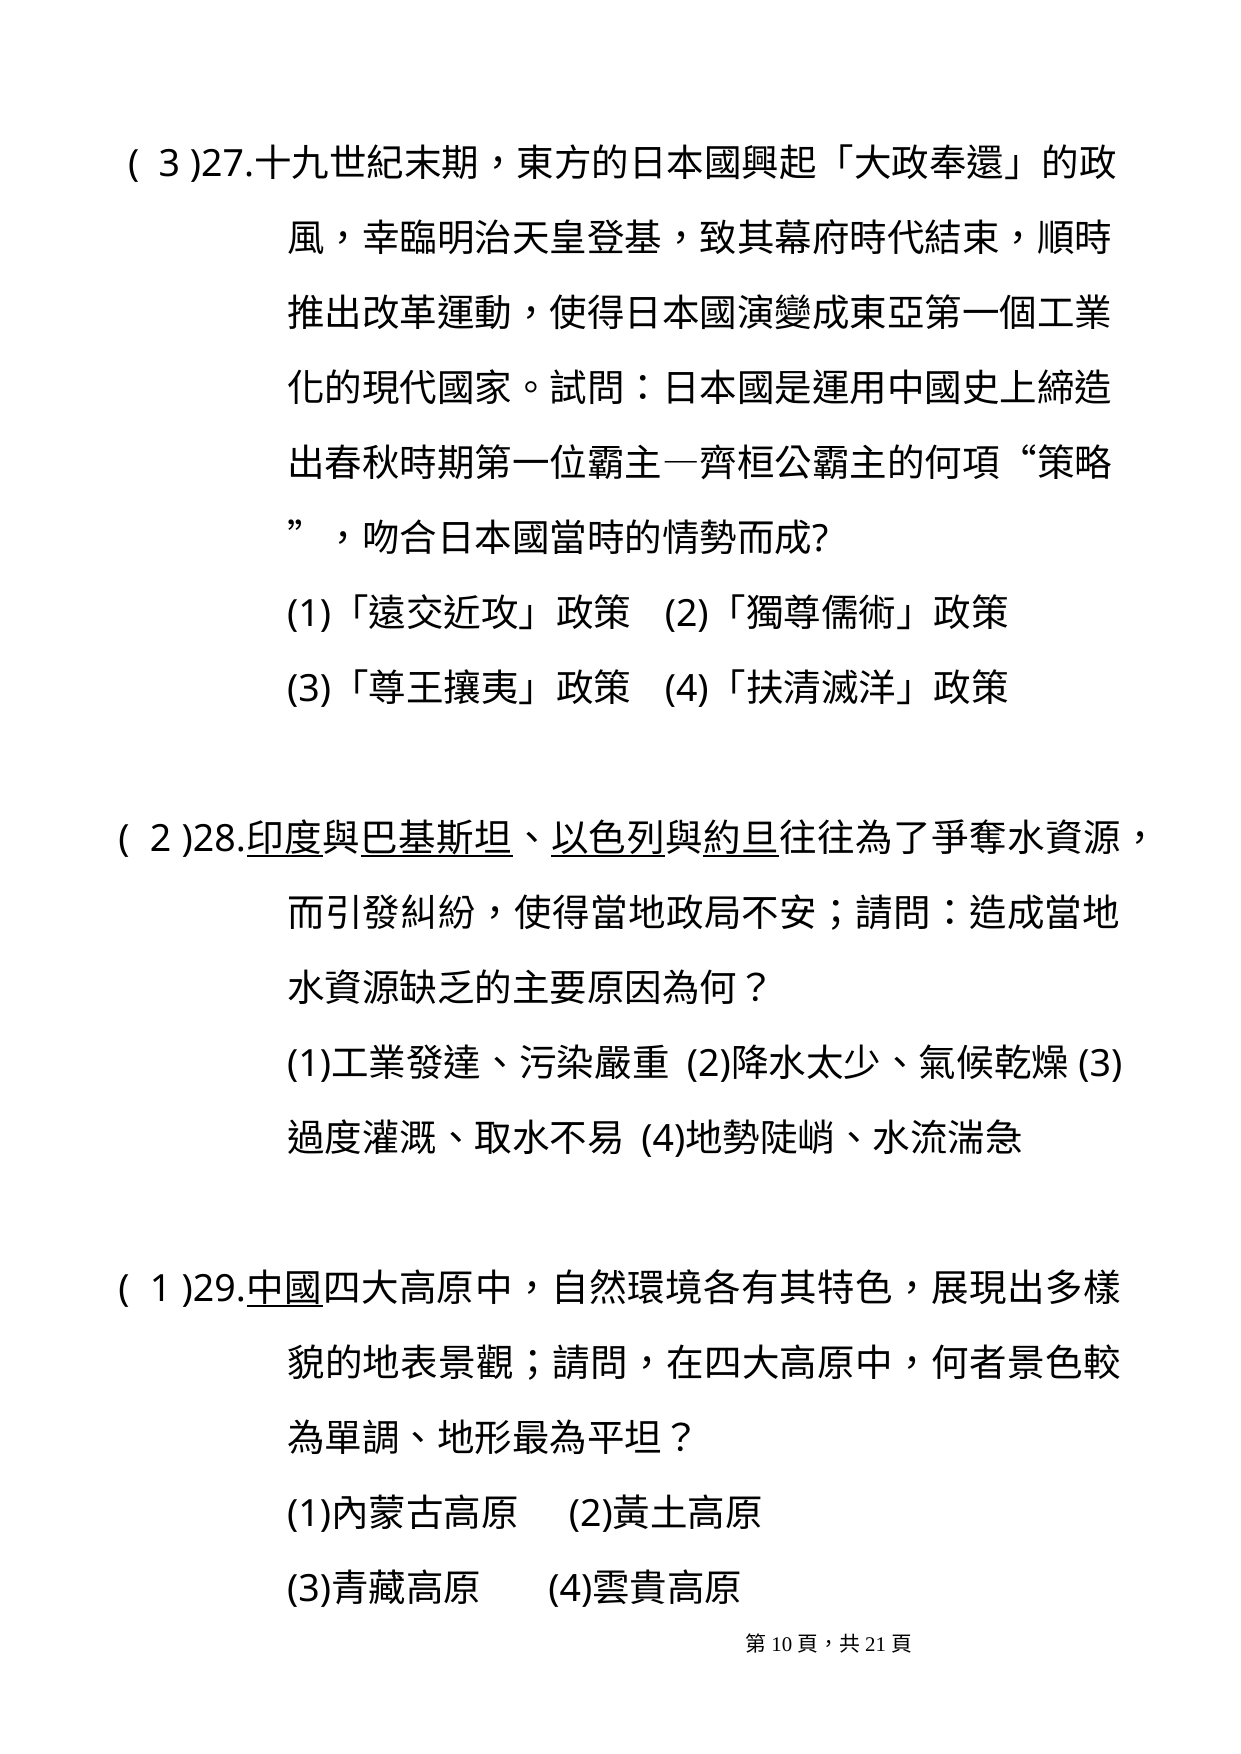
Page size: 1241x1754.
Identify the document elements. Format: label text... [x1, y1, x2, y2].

text (3)青藏高原 (4)雲貴高原 [268, 1548, 1122, 1623]
text (3)「尊王攘夷」政策 (4)「扶清滅洋」政策 [118, 648, 1122, 723]
text (1)工業發達、污染嚴重 (2)降水太少、氣候乾燥 (3)過度灌溉、取水不易 (4)地勢陡峭、水流湍急 [287, 1023, 1122, 1173]
text (1)內蒙古高原 (2)黃土高原 [268, 1473, 1122, 1548]
text (1)「遠交近攻」政策 (2)「獨尊儒術」政策 [118, 573, 1122, 648]
text ( 1 )29.中國四大高原中，自然環境各有其特色，展現出多樣貌的地表景觀；請問，在四大高原中，何者景色較為單調、地形最為平坦？ [118, 1248, 1122, 1473]
text ( 3 )27.十九世紀末期，東方的日本國興起「大政奉還」的政風，幸臨明治天皇登基，致其幕府時代結束，順時推出改革運動，使得日本國演變成東亞第一個工業化的現代國家。試問：日本國是運用中國史上締造出春秋時期第一位霸主—齊桓公霸主的何項“策略”，吻合日本國當時的情勢而成? [118, 123, 1122, 573]
text ( 2 )28.印度與巴基斯坦、以色列與約旦往往為了爭奪水資源，而引發糾紛，使得當地政局不安；請問：造成當地水資源缺乏的主要原因為何？ [118, 798, 1122, 1023]
